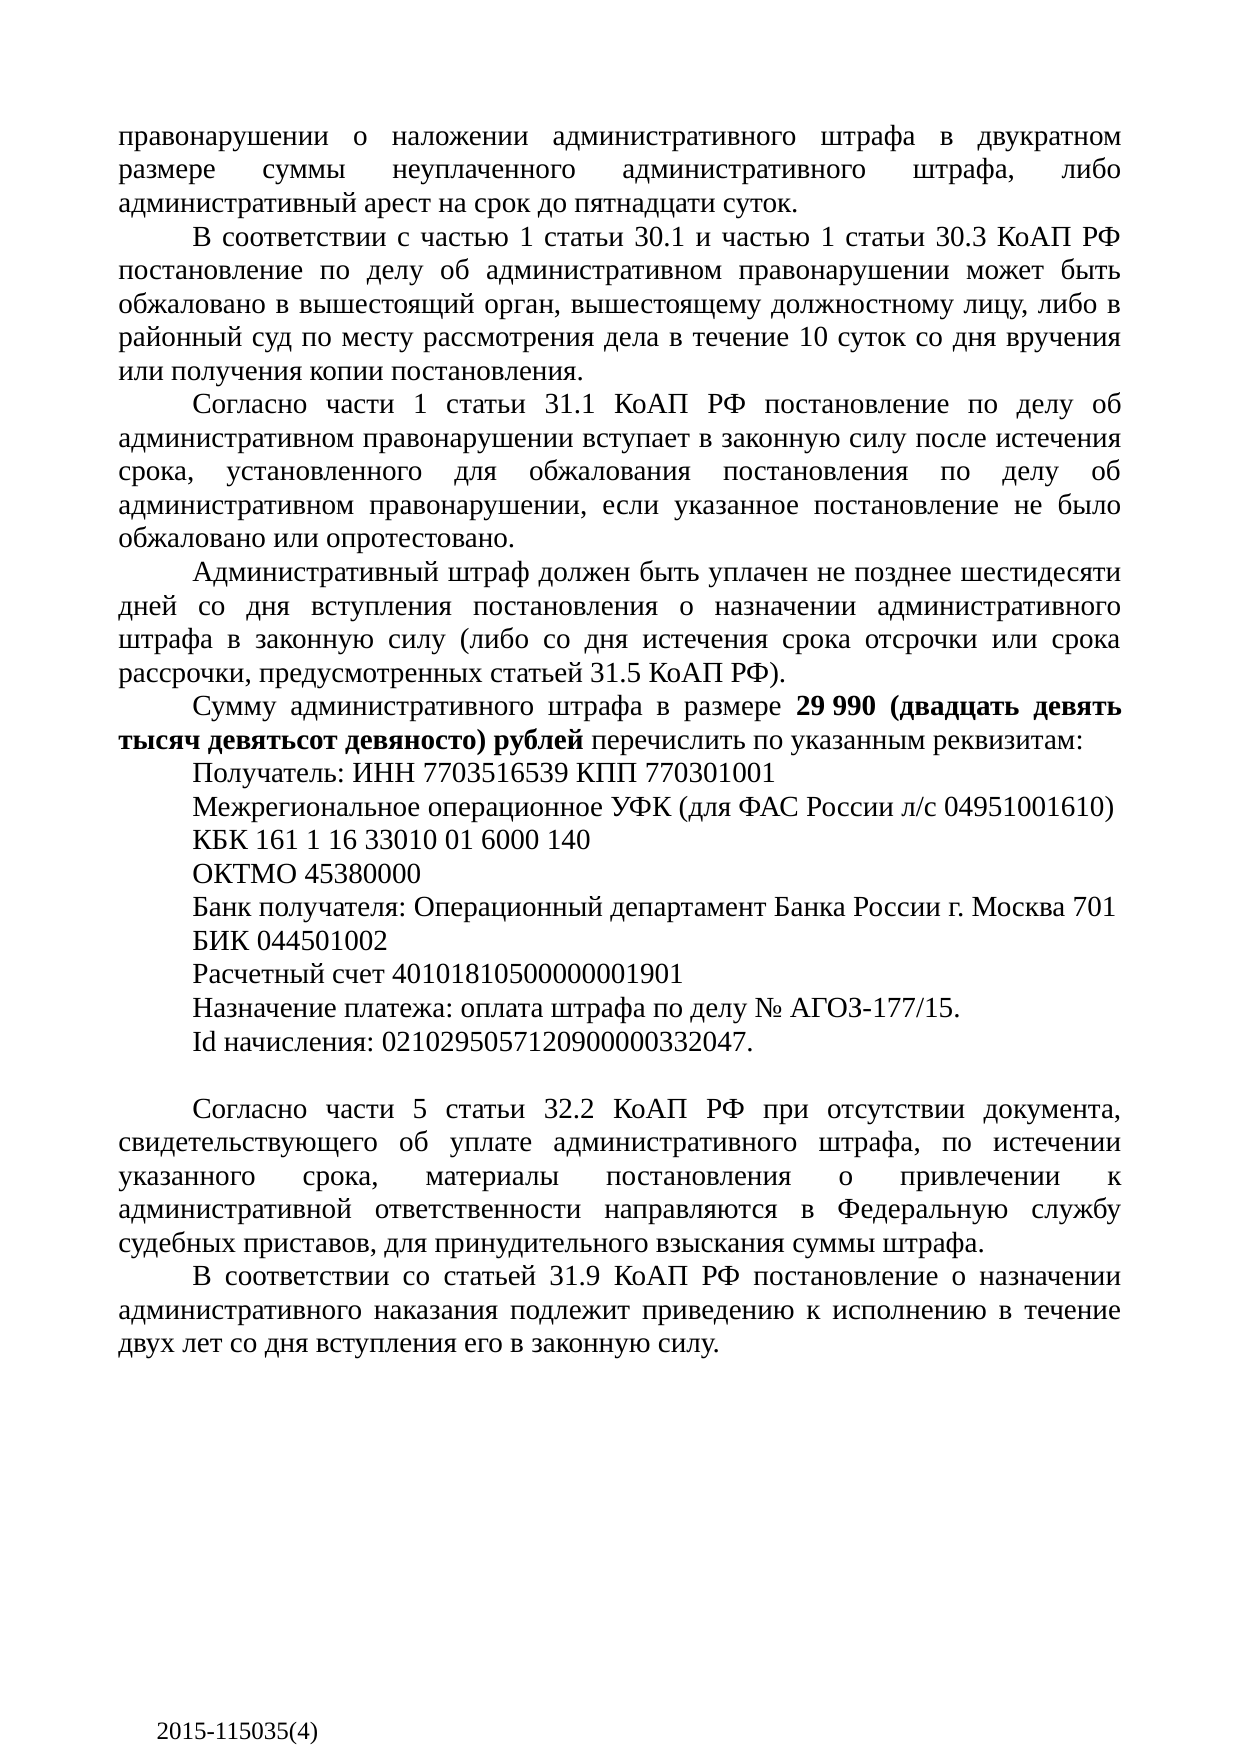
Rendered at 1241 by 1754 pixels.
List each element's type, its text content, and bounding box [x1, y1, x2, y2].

text ОКТМО 45380000 [118, 856, 1122, 889]
text правонарушении о наложении административного штрафа в двукратном размере суммы неуплаченного административного штрафа, либо административный арест на срок до пятнадцати суток. [118, 118, 1122, 219]
text Согласно части 5 статьи 32.2 КоАП РФ при отсутствии документа, свидетельствующего об уплате административного штрафа, по истечении указанного срока, материалы постановления о привлечении к административной ответственности направляются в Федеральную службу судебных приставов, для принудительного взыскания суммы штрафа. [118, 1091, 1122, 1258]
text БИК 044501002 [118, 923, 1122, 957]
text Расчетный счет 40101810500000001901 [118, 957, 1122, 990]
text Сумму административного штрафа в размере 29 990 (двадцать девять тысяч девятьсот девяносто) рублей перечислить по указанным реквизитам: [118, 688, 1122, 755]
text Административный штраф должен быть уплачен не позднее шестидесяти дней со дня вступления постановления о назначении административного штрафа в законную силу (либо со дня истечения срока отсрочки или срока рассрочки, предусмотренных статьей 31.5 КоАП РФ). [118, 554, 1122, 688]
text Назначение платежа: оплата штрафа по делу № АГОЗ-177/15. [118, 990, 1122, 1024]
text Банк получателя: Операционный департамент Банка России г. Москва 701 [118, 889, 1122, 923]
text Межрегиональное операционное УФК (для ФАС России л/с 04951001610) [118, 789, 1122, 822]
text Согласно части 1 статьи 31.1 КоАП РФ постановление по делу об административном правонарушении вступает в законную силу после истечения срока, установленного для обжалования постановления по делу об административном правонарушении, если указанное постановление не было обжаловано или опротестовано. [118, 386, 1122, 554]
text Получатель: ИНН 7703516539 КПП 770301001 [118, 755, 1122, 789]
text КБК 161 1 16 33010 01 6000 140 [118, 822, 1122, 856]
text В соответствии с частью 1 статьи 30.1 и частью 1 статьи 30.3 КоАП РФ постановление по делу об административном правонарушении может быть обжаловано в вышестоящий орган, вышестоящему должностному лицу, либо в районный суд по месту рассмотрения дела в течение 10 суток со дня вручения или получения копии постановления. [118, 219, 1122, 386]
text В соответствии со статьей 31.9 КоАП РФ постановление о назначении административного наказания подлежит приведению к исполнению в течение двух лет со дня вступления его в законную силу. [118, 1258, 1122, 1359]
text Id начисления: 0210295057120900000332047. [118, 1024, 1122, 1057]
